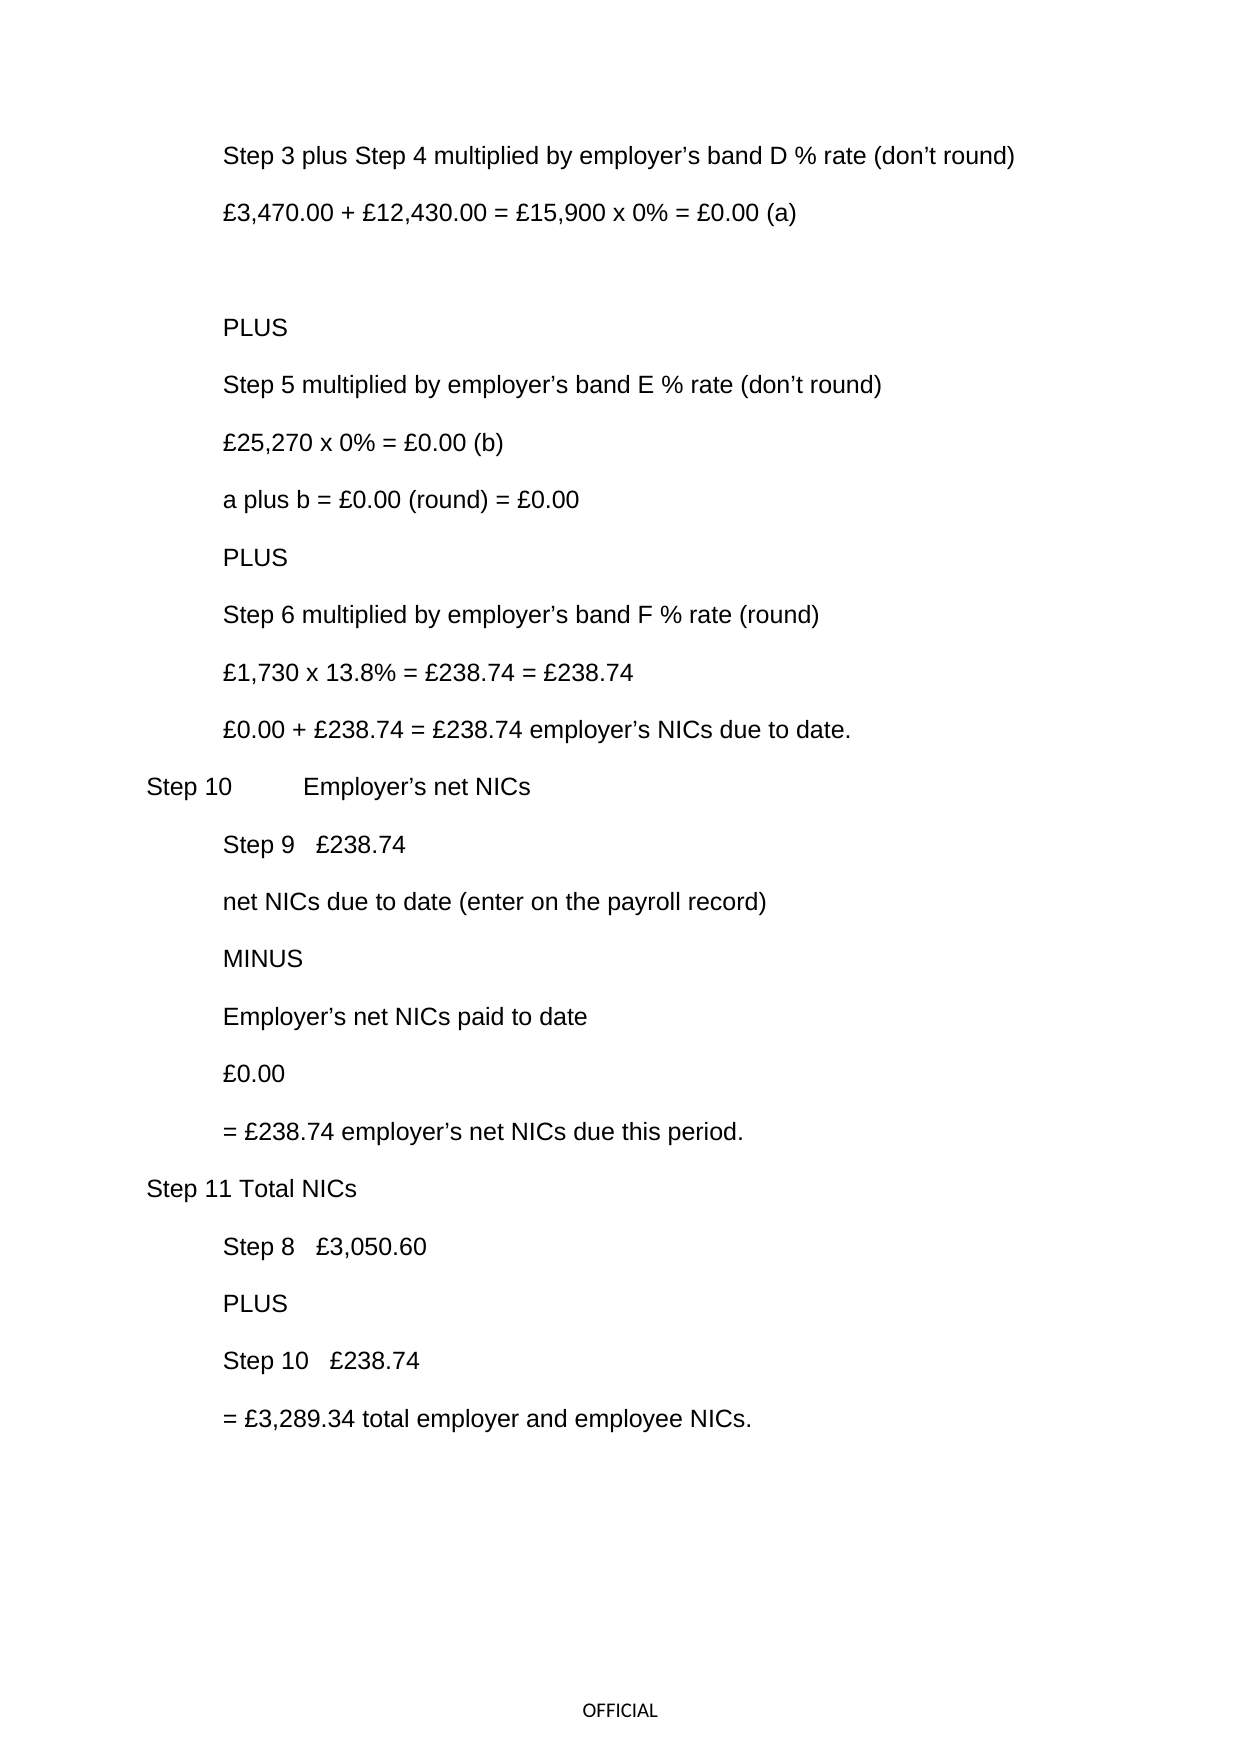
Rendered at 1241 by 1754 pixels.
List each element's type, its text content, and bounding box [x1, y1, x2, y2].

text £1,730 x 13.8% = £238.74 = £238.74 [221, 657, 1124, 686]
text £3,470.00 + £12,430.00 = £15,900 x 0% = £0.00 (a) [221, 198, 1124, 227]
text Step 3 plus Step 4 multiplied by employer’s band D % rate (don’t round) [146, 141, 1124, 170]
text PLUS [146, 1289, 1124, 1318]
text Step 10 Employer’s net NICs [146, 772, 1124, 801]
text PLUS [221, 543, 1124, 571]
text a plus b = £0.00 (round) = £0.00 [221, 485, 1124, 514]
text MINUS [221, 944, 1124, 973]
text Step 6 multiplied by employer’s band F % rate (round) [221, 600, 1124, 629]
text PLUS [221, 313, 1124, 342]
text Step 8 £3,050.60 [146, 1231, 1124, 1260]
text = £238.74 employer’s net NICs due this period. [221, 1117, 1124, 1145]
text Step 10 £238.74 [146, 1346, 1124, 1375]
text Step 5 multiplied by employer’s band E % rate (don’t round) [221, 371, 1124, 399]
text Employer’s net NICs paid to date [221, 1002, 1124, 1031]
text £0.00 [221, 1059, 1124, 1088]
text Step 11 Total NICs [146, 1174, 1124, 1203]
text Step 9 £238.74 [146, 830, 1124, 858]
text £0.00 + £238.74 = £238.74 employer’s NICs due to date. [221, 715, 1124, 744]
text £25,270 x 0% = £0.00 (b) [221, 428, 1124, 457]
text = £3,289.34 total employer and employee NICs. [146, 1404, 1124, 1432]
text net NICs due to date (enter on the payroll record) [221, 887, 1124, 916]
